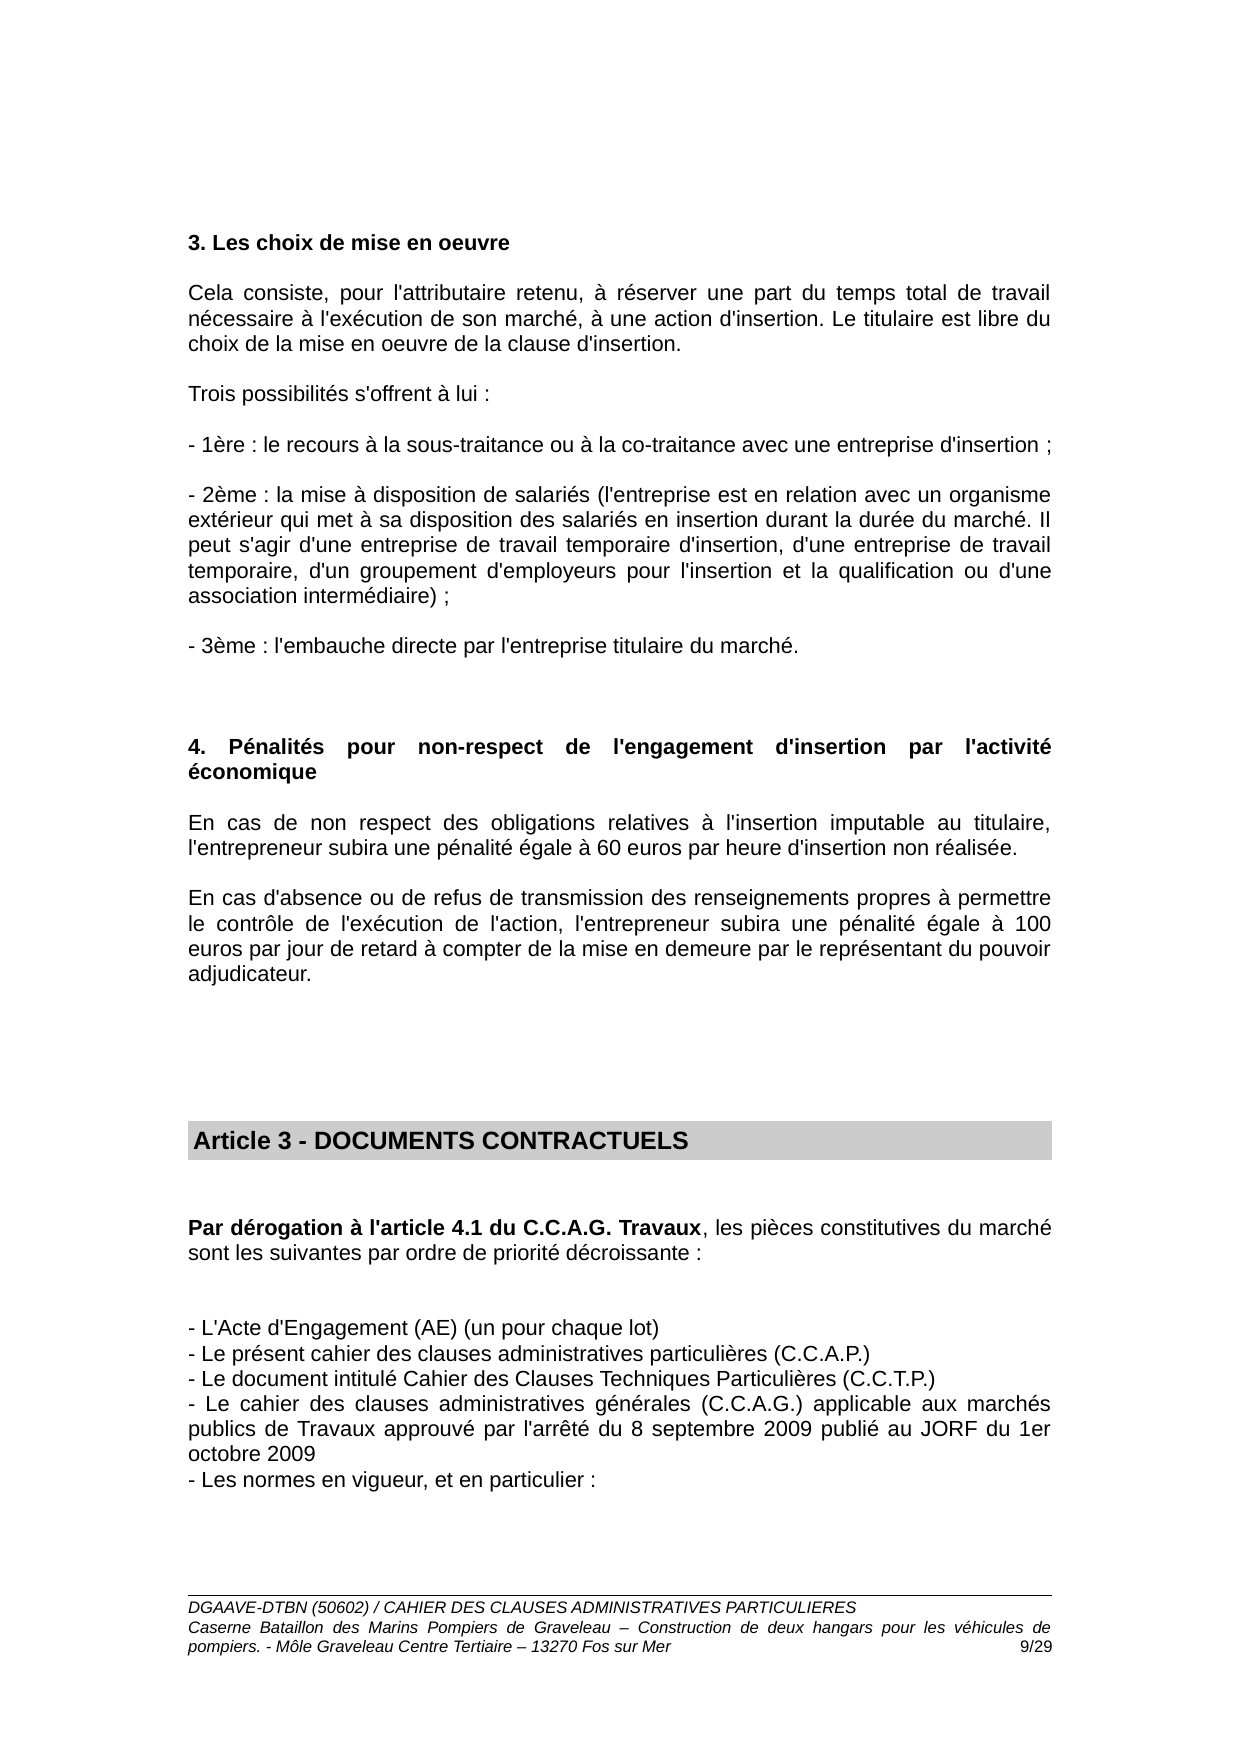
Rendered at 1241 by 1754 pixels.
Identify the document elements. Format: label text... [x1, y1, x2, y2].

text - Les normes en vigueur, et en particulier : [188, 1466, 1052, 1492]
subtitle DOCUMENTS CONTRACTUELS [190, 1123, 1050, 1158]
text En cas d'absence ou de refus de transmission des renseignements propres à permettre le contrôle de l'exécution de l'action, l'entrepreneur subira une pénalité égale à 100 euros par jour de retard à compter de la mise en demeure par le représentant du pouvoir adjudicateur. [188, 885, 1052, 986]
text - Le document intitulé Cahier des Clauses Techniques Particulières (C.C.T.P.) [188, 1366, 1052, 1391]
text - 3ème : l'embauche directe par l'entreprise titulaire du marché. [188, 633, 1052, 658]
text - 2ème : la mise à disposition de salariés (l'entreprise est en relation avec un organisme extérieur qui met à sa disposition des salariés en insertion durant la durée du marché. Il peut s'agir d'une entreprise de travail temporaire d'insertion, d'une entreprise de travail temporaire, d'un groupement d'employeurs pour l'insertion et la qualification ou d'une association intermédiaire) ; [188, 482, 1052, 608]
text 4. Pénalités pour non-respect de l'engagement d'insertion par l'activité économique [188, 734, 1052, 784]
text Cela consiste, pour l'attributaire retenu, à réserver une part du temps total de travail nécessaire à l'exécution de son marché, à une action d'insertion. Le titulaire est libre du choix de la mise en oeuvre de la clause d'insertion. [188, 280, 1052, 356]
text - L'Acte d'Engagement (AE) (un pour chaque lot) [188, 1315, 1052, 1340]
text - Le présent cahier des clauses administratives particulières (C.C.A.P.) [188, 1340, 1052, 1366]
text En cas de non respect des obligations relatives à l'insertion imputable au titulaire, l'entrepreneur subira une pénalité égale à 60 euros par heure d'insertion non réalisée. [188, 809, 1052, 860]
text Trois possibilités s'offrent à lui : [188, 381, 1052, 406]
text - 1ère : le recours à la sous-traitance ou à la co-traitance avec une entreprise d'insertion ; [188, 431, 1052, 457]
text - Le cahier des clauses administratives générales (C.C.A.G.) applicable aux marchés publics de Travaux approuvé par l'arrêté du 8 septembre 2009 publié au JORF du 1er octobre 2009 [188, 1391, 1052, 1466]
text 3. Les choix de mise en oeuvre [188, 230, 1052, 255]
text Par dérogation à l'article 4.1 du C.C.A.G. Travaux, les pièces constitutives du marché sont les suivantes par ordre de priorité décroissante : [188, 1214, 1052, 1265]
